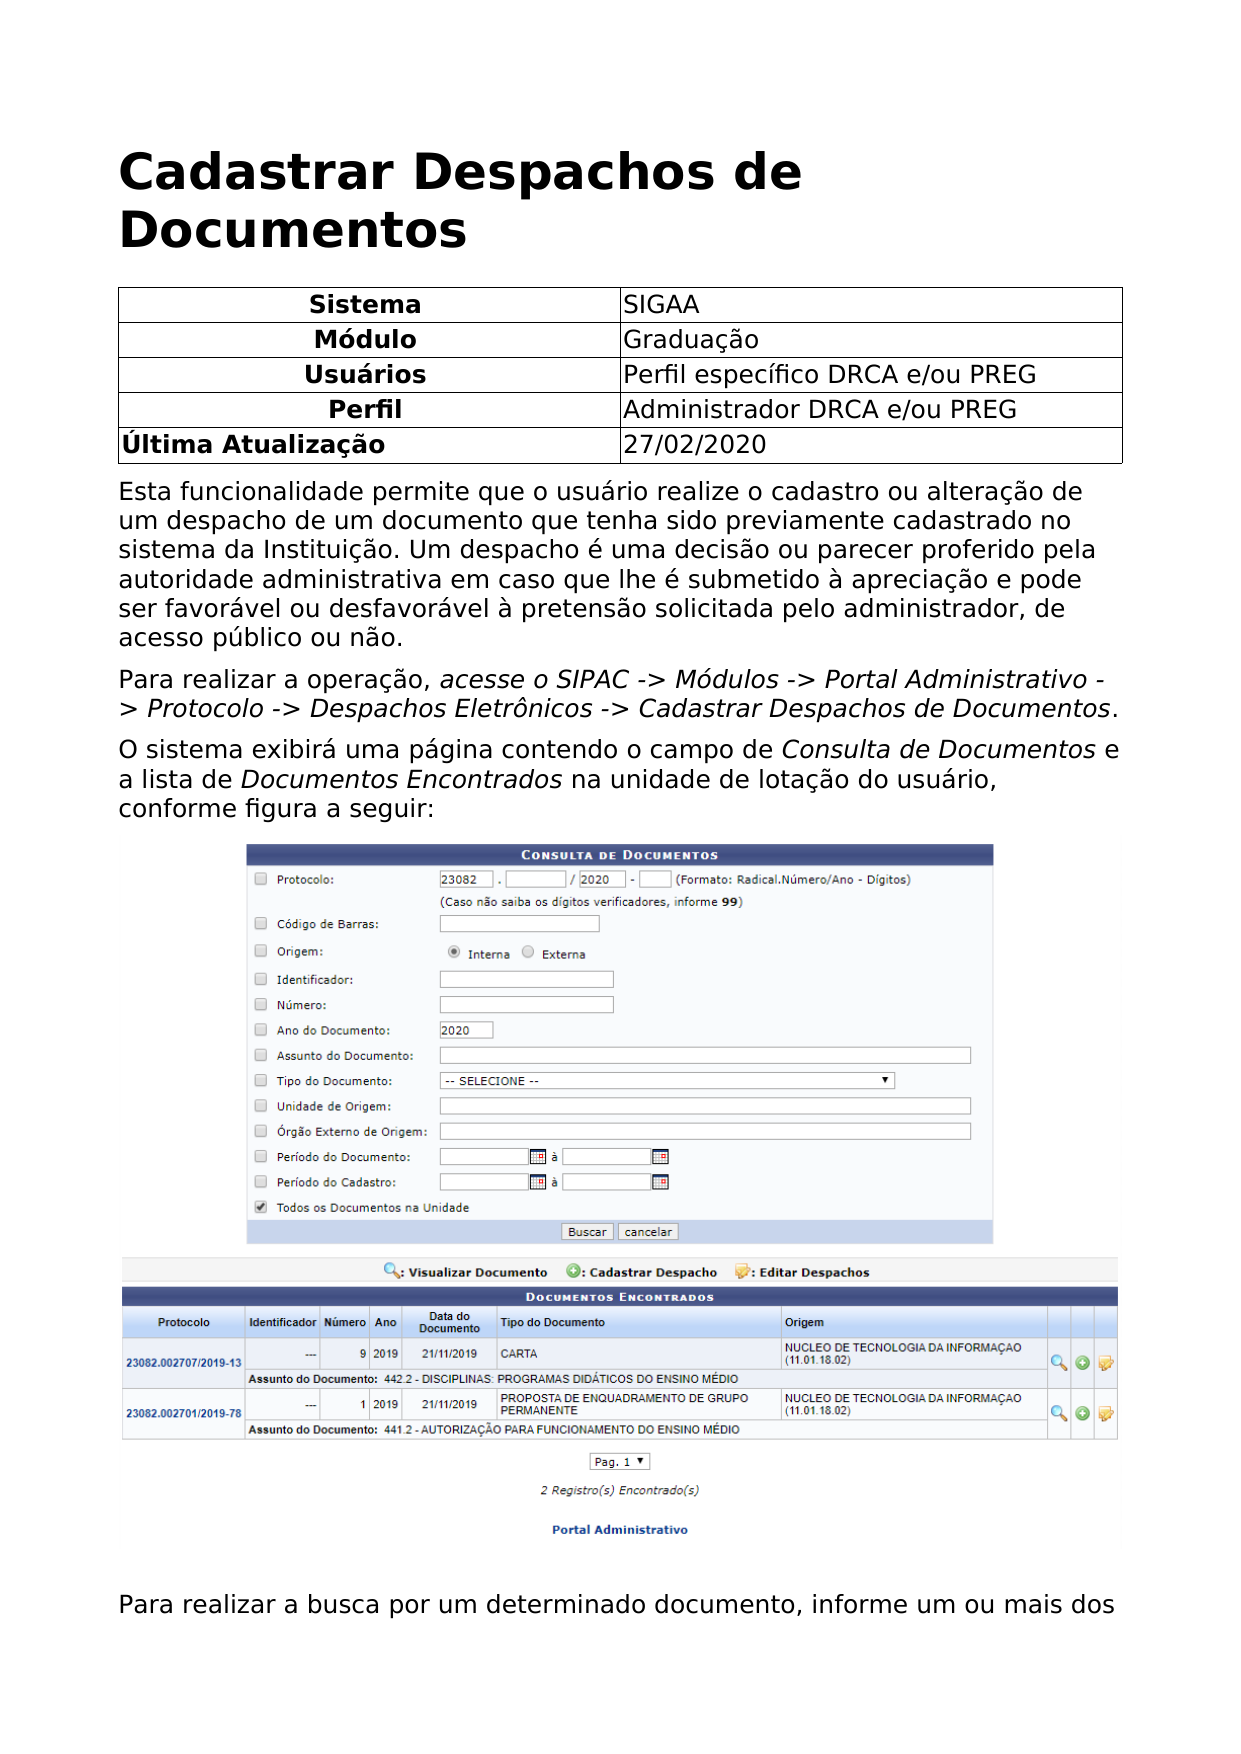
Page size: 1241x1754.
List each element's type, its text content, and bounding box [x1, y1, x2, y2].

text O sistema exibirá uma página contendo o campo de Consulta de Documentos e a lista de Documentos Encontrados na unidade de lotação do usuário, conforme figura a seguir: [118, 736, 1122, 823]
table_cell Última Atualização [119, 428, 620, 462]
table_cell Perfil específico DRCA e/ou PREG [621, 358, 1122, 392]
table_cell Administrador DRCA e/ou PREG [621, 393, 1122, 427]
table_cell Perfil [119, 393, 620, 427]
table_cell Módulo [119, 323, 620, 357]
table_header Sistema [119, 288, 620, 322]
table_header SIGAA [621, 288, 1122, 322]
table_cell Graduação [621, 323, 1122, 357]
text Para realizar a operação, acesse o SIPAC -> Módulos -> Portal Administrativo -> Protocolo -> Despachos Eletrônicos -> Cadastrar Despachos de Documentos. [118, 665, 1122, 723]
table_cell Usuários [119, 358, 620, 392]
table_cell 27/02/2020 [621, 428, 1122, 462]
text Esta funcionalidade permite que o usuário realize o cadastro ou alteração de um despacho de um documento que tenha sido previamente cadastrado no sistema da Instituição. Um despacho é uma decisão ou parecer proferido pela autoridade administrativa em caso que lhe é submetido à apreciação e pode ser favorável ou desfavorável à pretensão solicitada pelo administrador, de acesso público ou não. [118, 477, 1122, 652]
subtitle Cadastrar Despachos de Documentos [118, 143, 1122, 259]
picture [118, 835, 1123, 1549]
text Para realizar a busca por um determinado documento, informe um ou mais dos [118, 1590, 1122, 1619]
